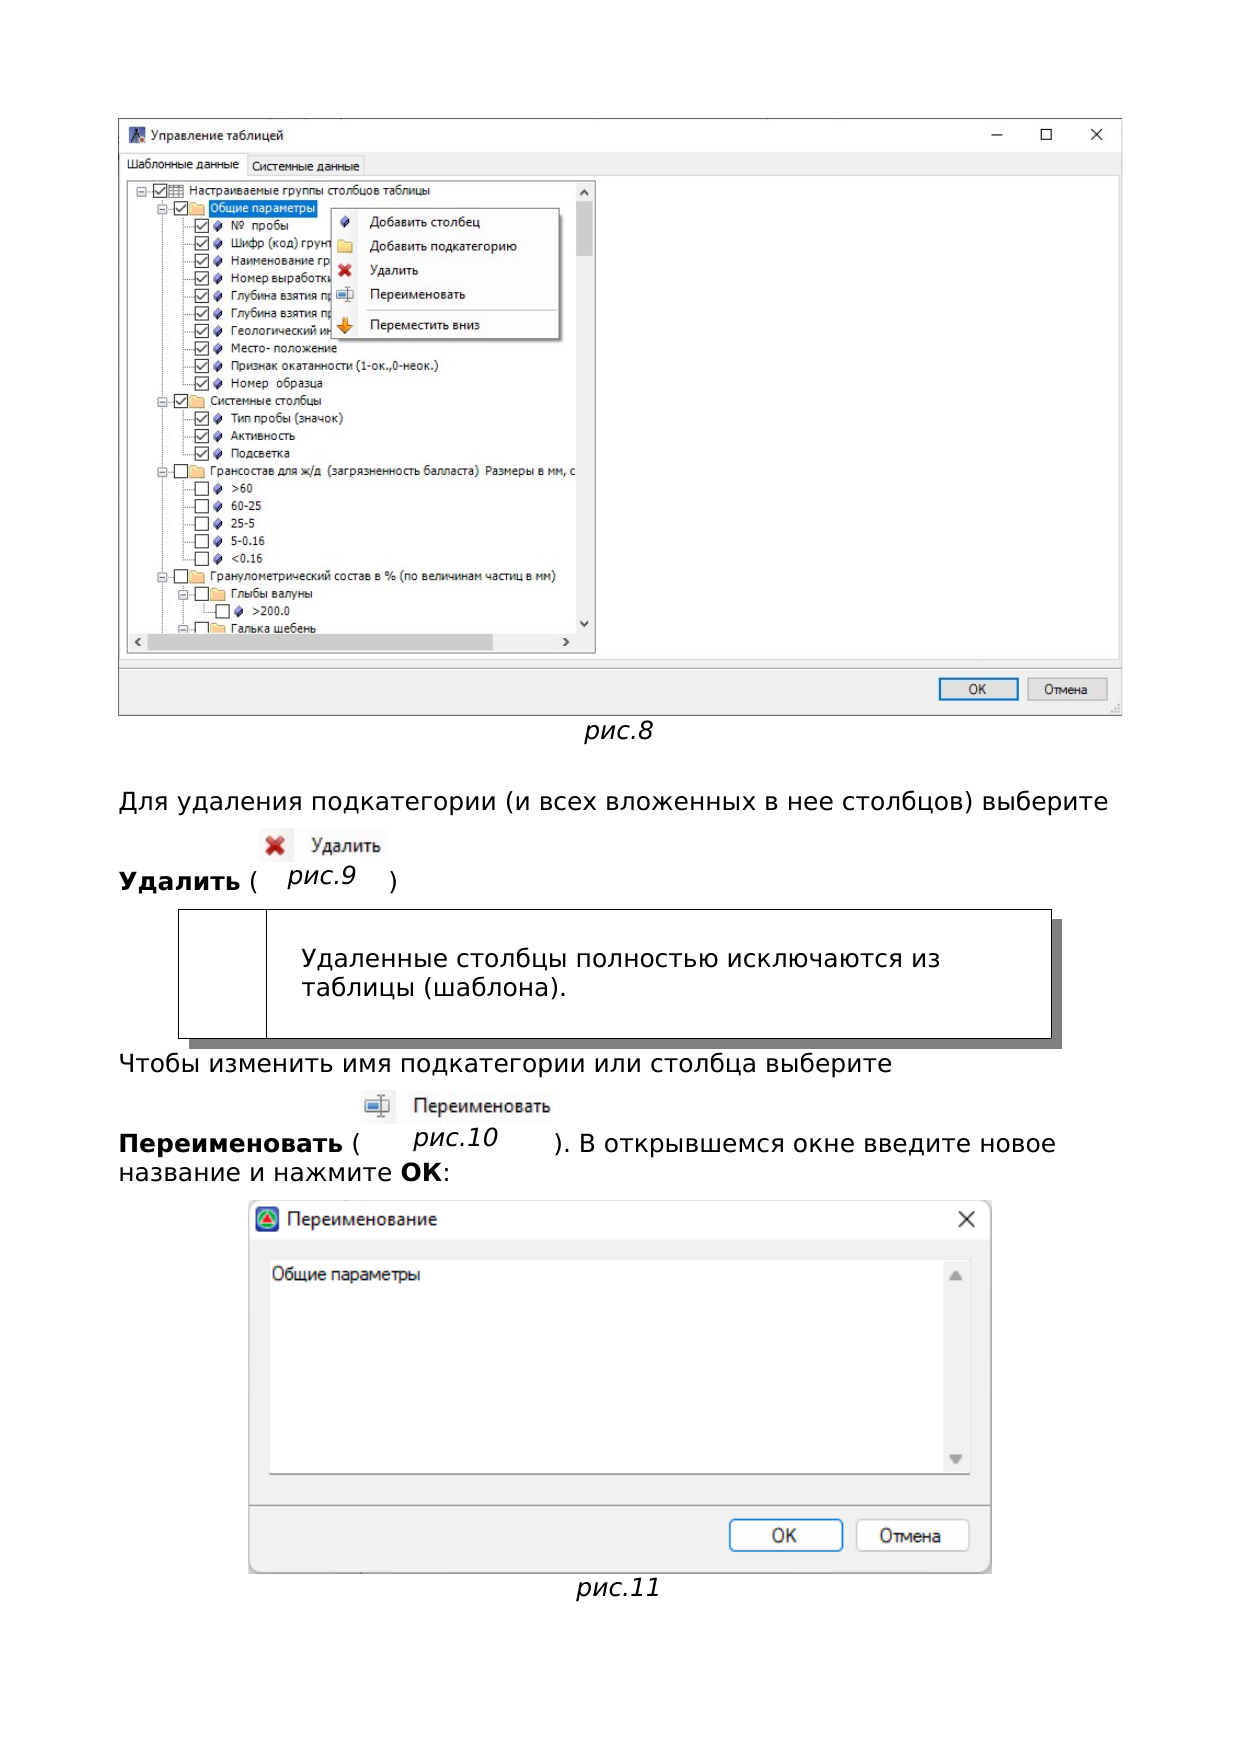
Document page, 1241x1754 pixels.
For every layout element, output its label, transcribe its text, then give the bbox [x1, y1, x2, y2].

picture [248, 1200, 992, 1574]
text рис.9 [258, 862, 388, 890]
text рис.11 [248, 1574, 992, 1603]
text рис.8 [118, 716, 1122, 745]
text Для удаления подкатегории (и всех вложенных в нее столбцов) выберите Удалить () [118, 787, 1122, 896]
picture [118, 118, 1123, 716]
picture [361, 1090, 554, 1124]
text Чтобы изменить имя подкатегории или столбца выберите Переименовать (). В открывшемся окне введите новое название и нажмите ОК: [118, 1049, 1122, 1187]
table_header [179, 910, 266, 1038]
table_header Удаленные столбцы полностью исключаются из таблицы (шаблона). [267, 910, 1051, 1038]
picture [258, 828, 388, 862]
text рис.10 [361, 1124, 553, 1152]
